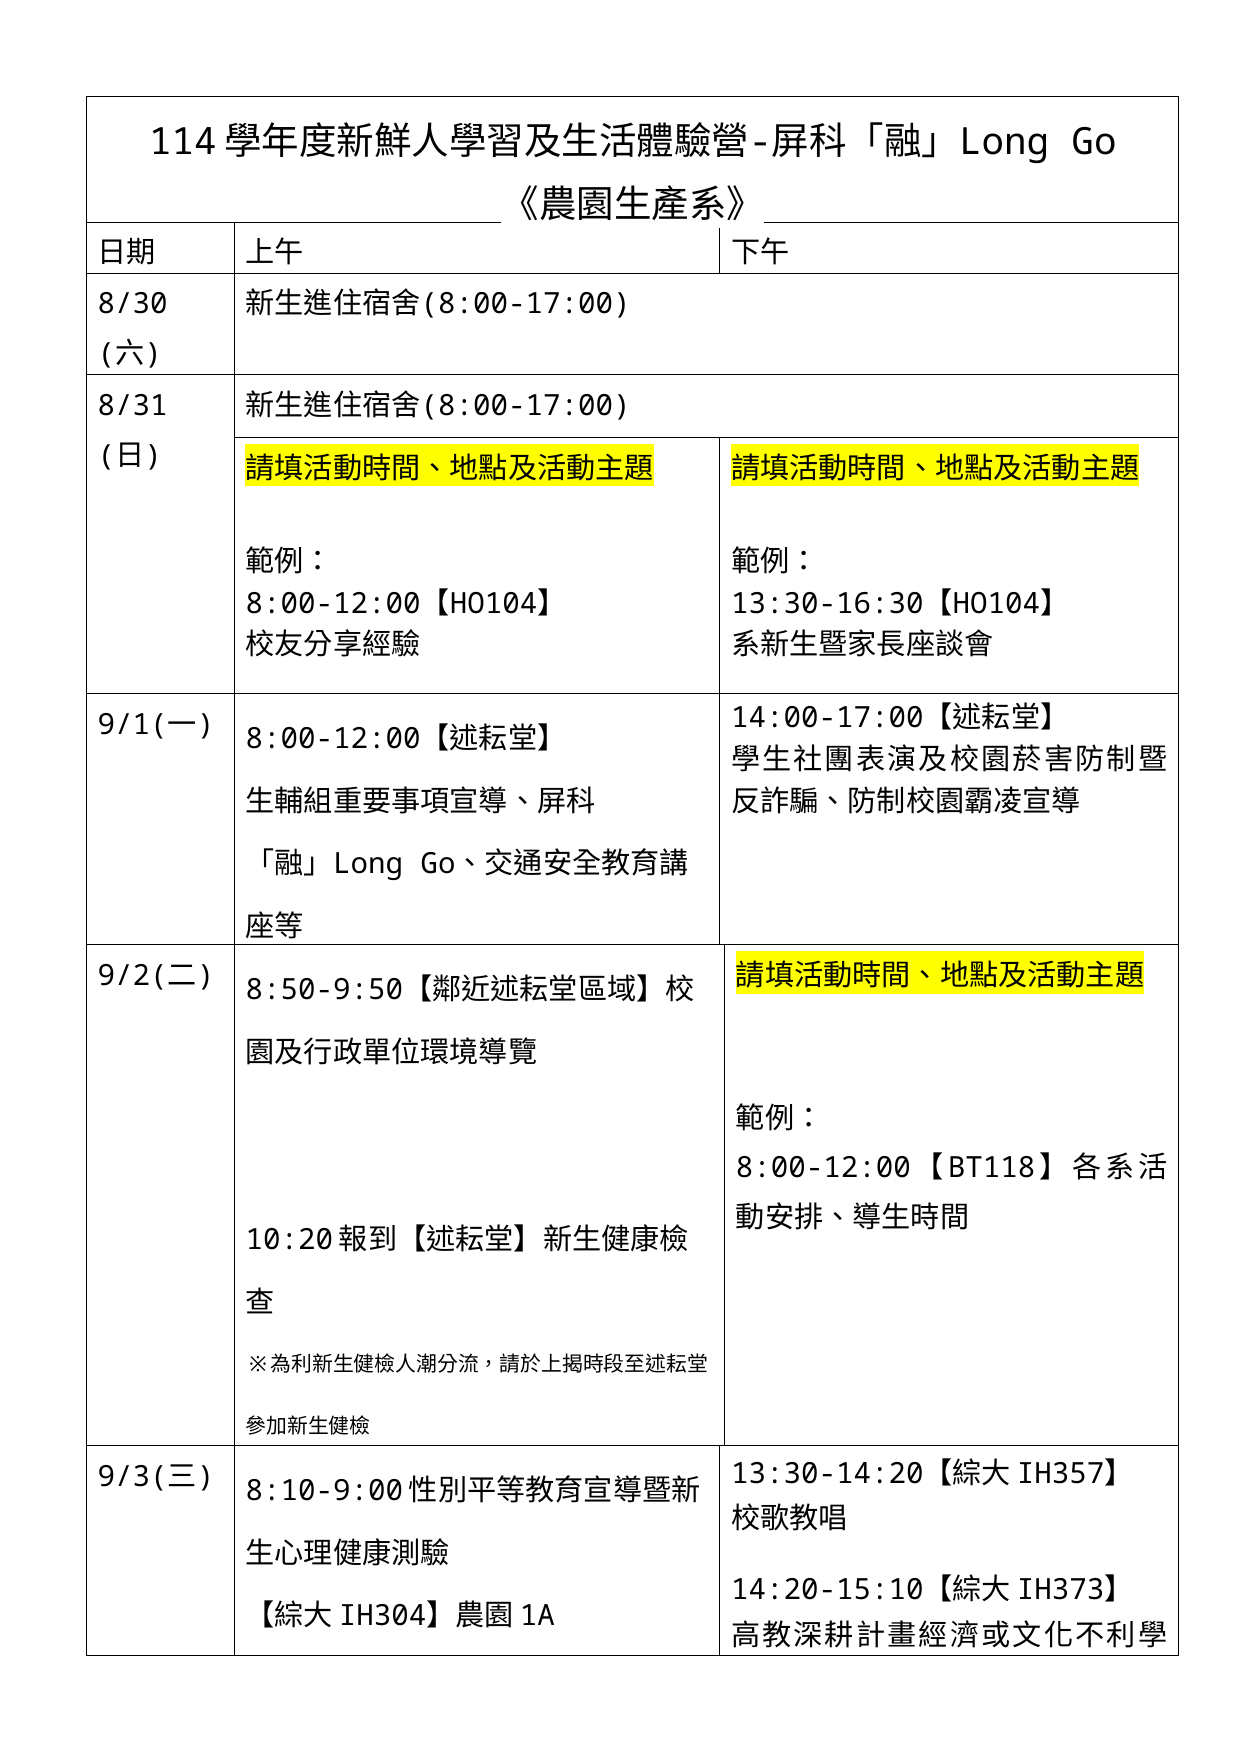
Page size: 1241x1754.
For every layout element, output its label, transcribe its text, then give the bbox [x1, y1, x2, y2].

table_cell 9/3(三) [87, 1446, 234, 1655]
table_cell 114學年度新鮮人學習及生活體驗營-屏科「融」Long Go 《農園生產系》 [87, 97, 1178, 222]
table_cell 8:00-12:00【述耘堂】 生輔組重要事項宣導、屏科「融」Long Go、交通安全教育講座等 [235, 694, 719, 944]
table_cell 日期 [87, 223, 234, 273]
table_cell 8:10-9:00性別平等教育宣導暨新生心理健康測驗 【綜大IH304】農園1A [235, 1446, 719, 1655]
table_cell 14:00-17:00【述耘堂】 學生社團表演及校園菸害防制暨反詐騙、防制校園霸凌宣導 [720, 694, 1178, 944]
table_cell 新生進住宿舍(8:00-17:00) [235, 375, 1178, 437]
table_cell 請填活動時間、地點及活動主題 範例： 8:00-12:00【BT118】各系活動安排、導生時間 [725, 945, 1178, 1445]
table_cell 8/30(六) [87, 274, 234, 374]
table_cell 新生進住宿舍(8:00-17:00) [235, 274, 1178, 374]
table_cell 請填活動時間、地點及活動主題 範例： 13:30-16:30【HO104】 系新生暨家長座談會 [720, 438, 1178, 693]
table_cell 9/2(二) [87, 945, 234, 1445]
table_cell 下午 [720, 223, 1178, 273]
table_cell 13:30-14:20【綜大IH357】 校歌教唱 14:20-15:10【綜大IH373】 高教深耕計畫經濟或文化不利學 [720, 1446, 1178, 1655]
table_cell 8:50-9:50【鄰近述耘堂區域】校園及行政單位環境導覽 10:20報到【述耘堂】新生健康檢查 ※為利新生健檢人潮分流，請於上揭時段至述耘堂參加新生健檢 [235, 945, 724, 1445]
table_cell 8/31(日) [87, 375, 234, 693]
table_cell 9/1(一) [87, 694, 234, 944]
table_cell 請填活動時間、地點及活動主題 範例： 8:00-12:00【HO104】 校友分享經驗 [235, 438, 719, 693]
table_cell 上午 [235, 223, 719, 273]
